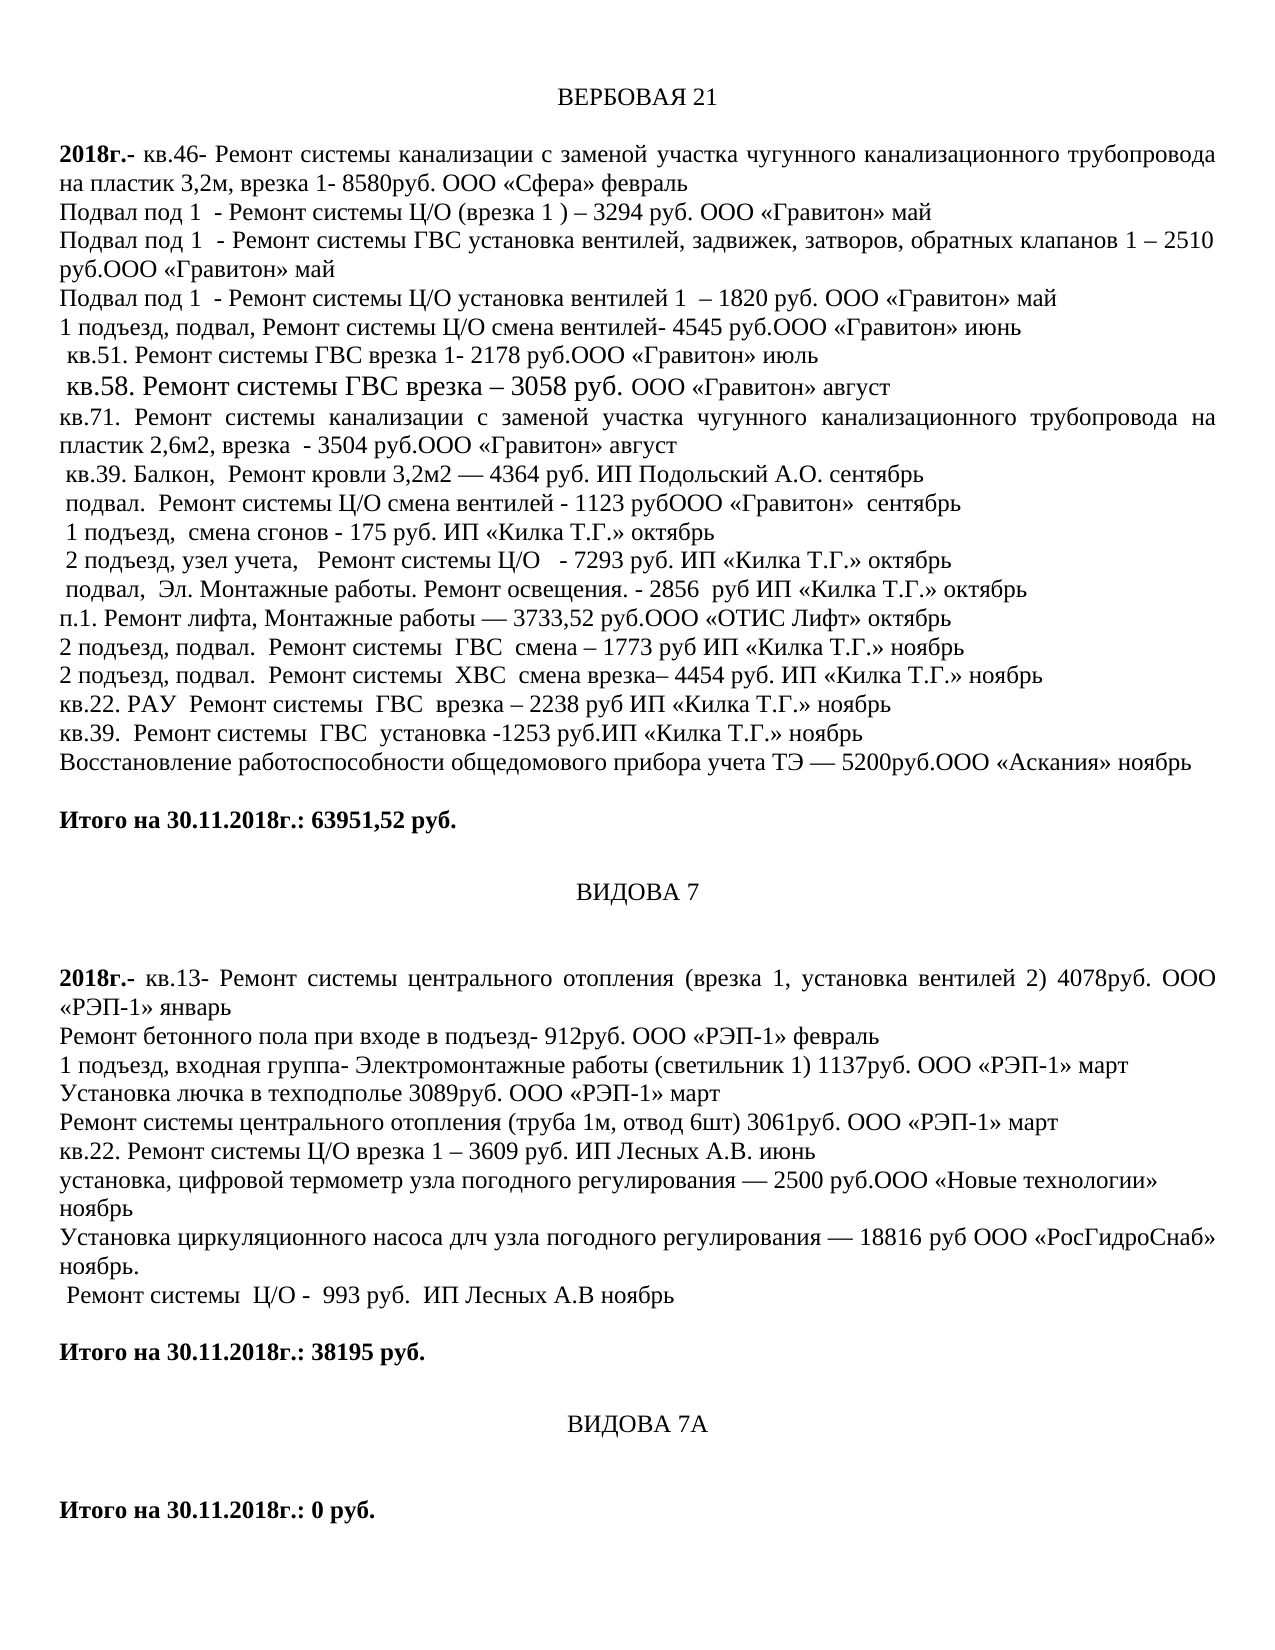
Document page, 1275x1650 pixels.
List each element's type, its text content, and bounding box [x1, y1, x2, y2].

text ноябрь [59, 1193, 1216, 1222]
text Подвал под 1 - Ремонт системы Ц/О (врезка 1 ) – 3294 руб. ООО «Гравитон» май [59, 197, 1216, 226]
text Ремонт бетонного пола при входе в подъезд- 912руб. ООО «РЭП-1» февраль [59, 1021, 1216, 1050]
text кв.22. Ремонт системы Ц/О врезка 1 – 3609 руб. ИП Лесных А.В. июнь [59, 1136, 1216, 1165]
text кв.39. Ремонт системы ГВС установка -1253 руб.ИП «Килка Т.Г.» ноябрь [59, 718, 1216, 747]
text 1 подъезд, входная группа- Электромонтажные работы (светильник 1) 1137руб. ООО «РЭП-1» март [59, 1050, 1216, 1078]
text Ремонт системы Ц/О - 993 руб. ИП Лесных А.В ноябрь [59, 1280, 1216, 1308]
text подвал, Эл. Монтажные работы. Ремонт освещения. - 2856 руб ИП «Килка Т.Г.» октябрь [59, 574, 1216, 603]
text 1 подъезд, смена сгонов - 175 руб. ИП «Килка Т.Г.» октябрь [59, 517, 1216, 546]
text ВИДОВА 7А [59, 1409, 1216, 1438]
text кв.51. Ремонт системы ГВС врезка 1- 2178 руб.ООО «Гравитон» июль [59, 341, 1216, 369]
text 2018г.- кв.46- Ремонт системы канализации с заменой участка чугунного канализационного трубопровода на пластик 3,2м, врезка 1- 8580руб. ООО «Сфера» февраль [59, 139, 1216, 197]
text 1 подъезд, подвал, Ремонт системы Ц/О смена вентилей- 4545 руб.ООО «Гравитон» июнь [59, 312, 1216, 341]
text 2 подъезд, подвал. Ремонт системы ХВС смена врезка– 4454 руб. ИП «Килка Т.Г.» ноябрь [59, 661, 1216, 689]
text Установка лючка в техподполье 3089руб. ООО «РЭП-1» март [59, 1078, 1216, 1107]
text 2 подъезд, подвал. Ремонт системы ГВС смена – 1773 руб ИП «Килка Т.Г.» ноябрь [59, 632, 1216, 661]
subtitle ВИДОВА 7 [59, 877, 1216, 906]
text Восстановление работоспособности общедомового прибора учета ТЭ — 5200руб.ООО «Аскания» ноябрь [59, 747, 1216, 776]
text Подвал под 1 - Ремонт системы ГВС установка вентилей, задвижек, затворов, обратных клапанов 1 – 2510 руб.ООО «Гравитон» май [59, 226, 1216, 283]
text Итого на 30.11.2018г.: 0 руб. [59, 1495, 1216, 1524]
text п.1. Ремонт лифта, Монтажные работы — 3733,52 руб.ООО «ОТИС Лифт» октябрь [59, 603, 1216, 632]
text 2 подъезд, узел учета, Ремонт системы Ц/О - 7293 руб. ИП «Килка Т.Г.» октябрь [59, 546, 1216, 574]
text кв.71. Ремонт системы канализации с заменой участка чугунного канализационного трубопровода на пластик 2,6м2, врезка - 3504 руб.ООО «Гравитон» август [59, 402, 1216, 459]
text Подвал под 1 - Ремонт системы Ц/О установка вентилей 1 – 1820 руб. ООО «Гравитон» май [59, 283, 1216, 312]
text установка, цифровой термометр узла погодного регулирования — 2500 руб.ООО «Новые технологии» [59, 1165, 1216, 1193]
text 2018г.- кв.13- Ремонт системы центрального отопления (врезка 1, установка вентилей 2) 4078руб. ООО «РЭП-1» январь [59, 963, 1216, 1021]
text Итого на 30.11.2018г.: 63951,52 руб. [59, 805, 1216, 834]
text кв.58. Ремонт системы ГВС врезка – 3058 руб. ООО «Гравитон» август [59, 369, 1216, 402]
text ВЕРБОВАЯ 21 [59, 82, 1216, 111]
text кв.22. РАУ Ремонт системы ГВС врезка – 2238 руб ИП «Килка Т.Г.» ноябрь [59, 689, 1216, 718]
text кв.39. Балкон, Ремонт кровли 3,2м2 — 4364 руб. ИП Подольский А.О. сентябрь [59, 459, 1216, 488]
text Установка циркуляционного насоса длч узла погодного регулирования — 18816 руб ООО «РосГидроСнаб» ноябрь. [59, 1222, 1216, 1280]
text подвал. Ремонт системы Ц/О смена вентилей - 1123 рубООО «Гравитон» сентябрь [59, 488, 1216, 517]
text Итого на 30.11.2018г.: 38195 руб. [59, 1337, 1216, 1366]
text Ремонт системы центрального отопления (труба 1м, отвод 6шт) 3061руб. ООО «РЭП-1» март [59, 1107, 1216, 1136]
